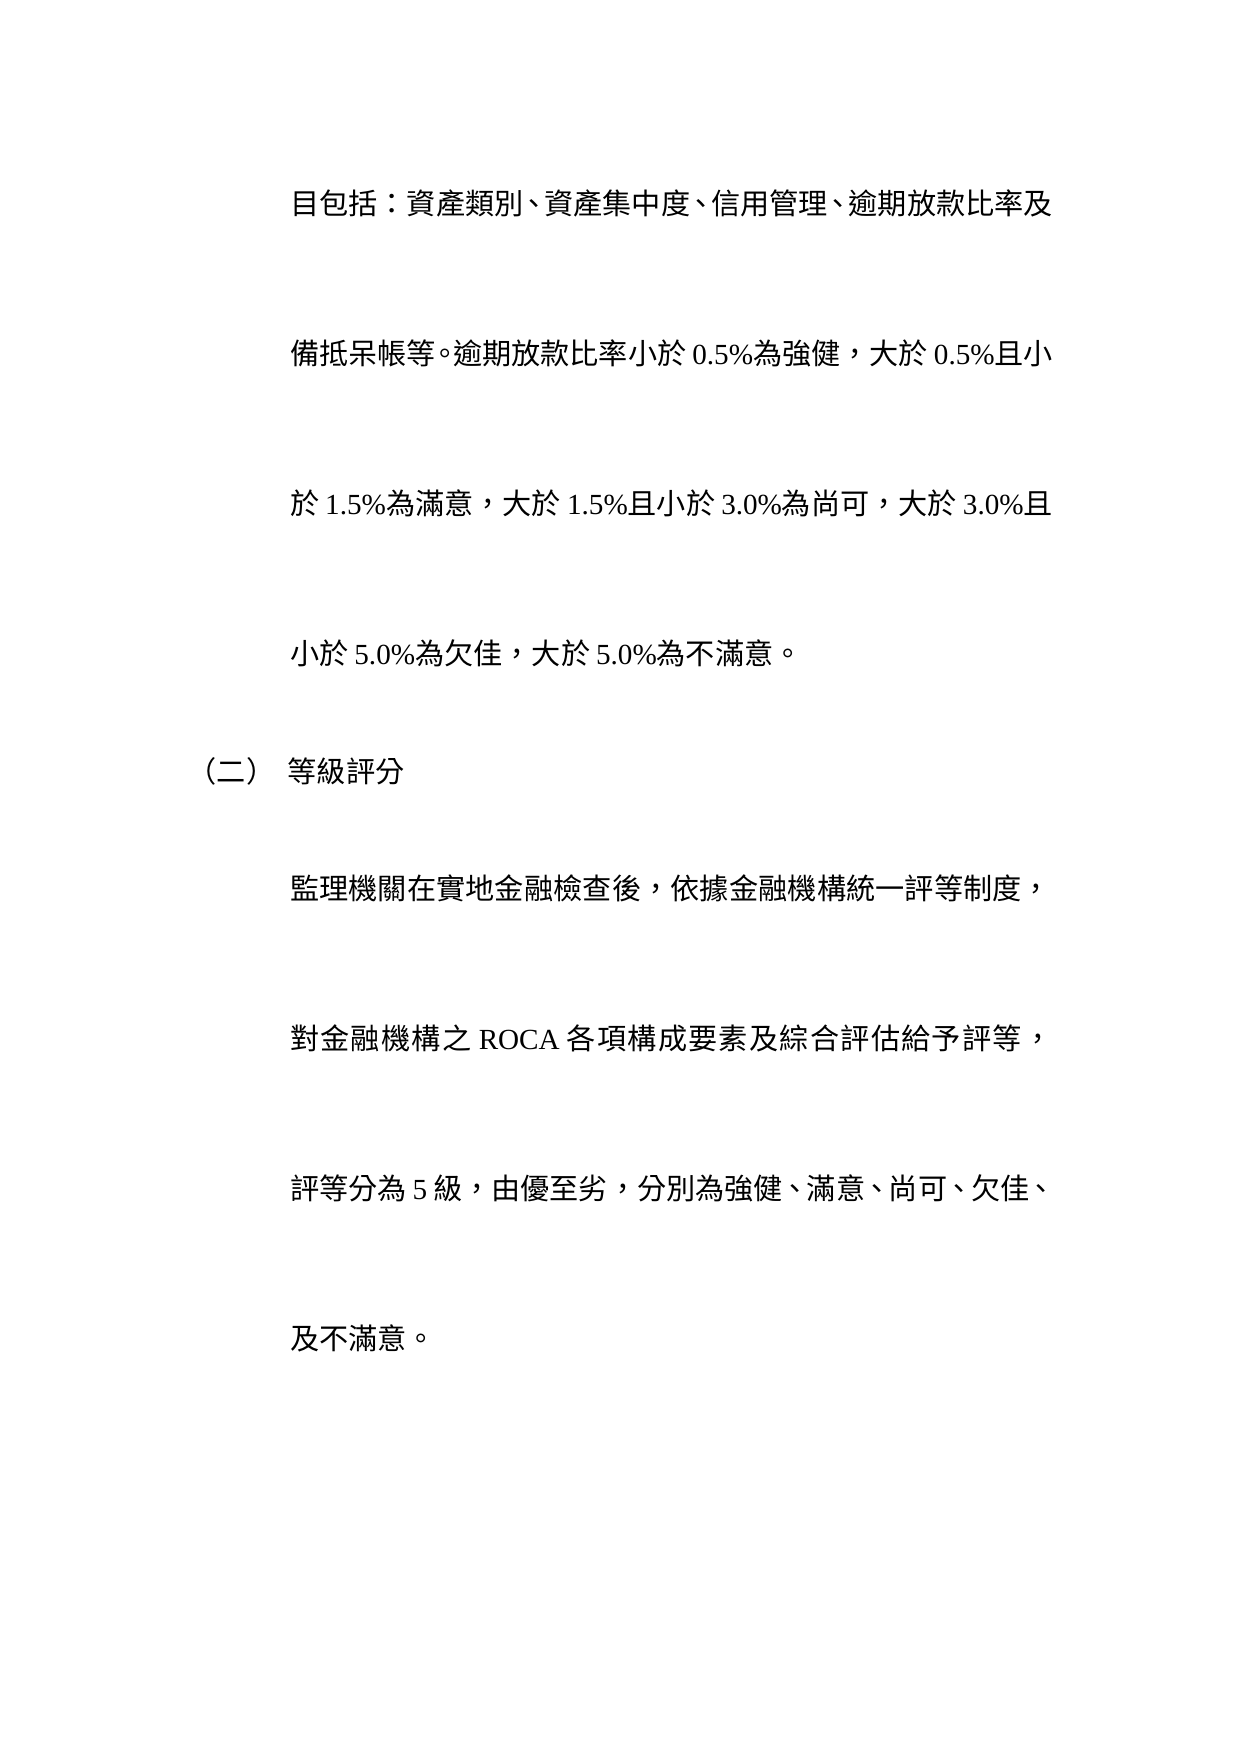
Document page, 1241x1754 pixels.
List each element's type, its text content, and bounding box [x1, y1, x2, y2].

text 監理機關在實地金融檢查後，依據金融機構統一評等制度，對金融機構之ROCA各項構成要素及綜合評估給予評等，評等分為5級，由優至劣，分別為強健、滿意、尚可、欠佳、及不滿意。 [290, 849, 1053, 1374]
text 目包括：資產類別、資產集中度、信用管理、逾期放款比率及備抵呆帳等。逾期放款比率小於0.5%為強健，大於0.5%且小於1.5%為滿意，大於1.5%且小於3.0%為尚可，大於3.0%且小於5.0%為欠佳，大於5.0%為不滿意。 [290, 164, 1053, 689]
subtitle 等級評分 [187, 732, 1053, 807]
